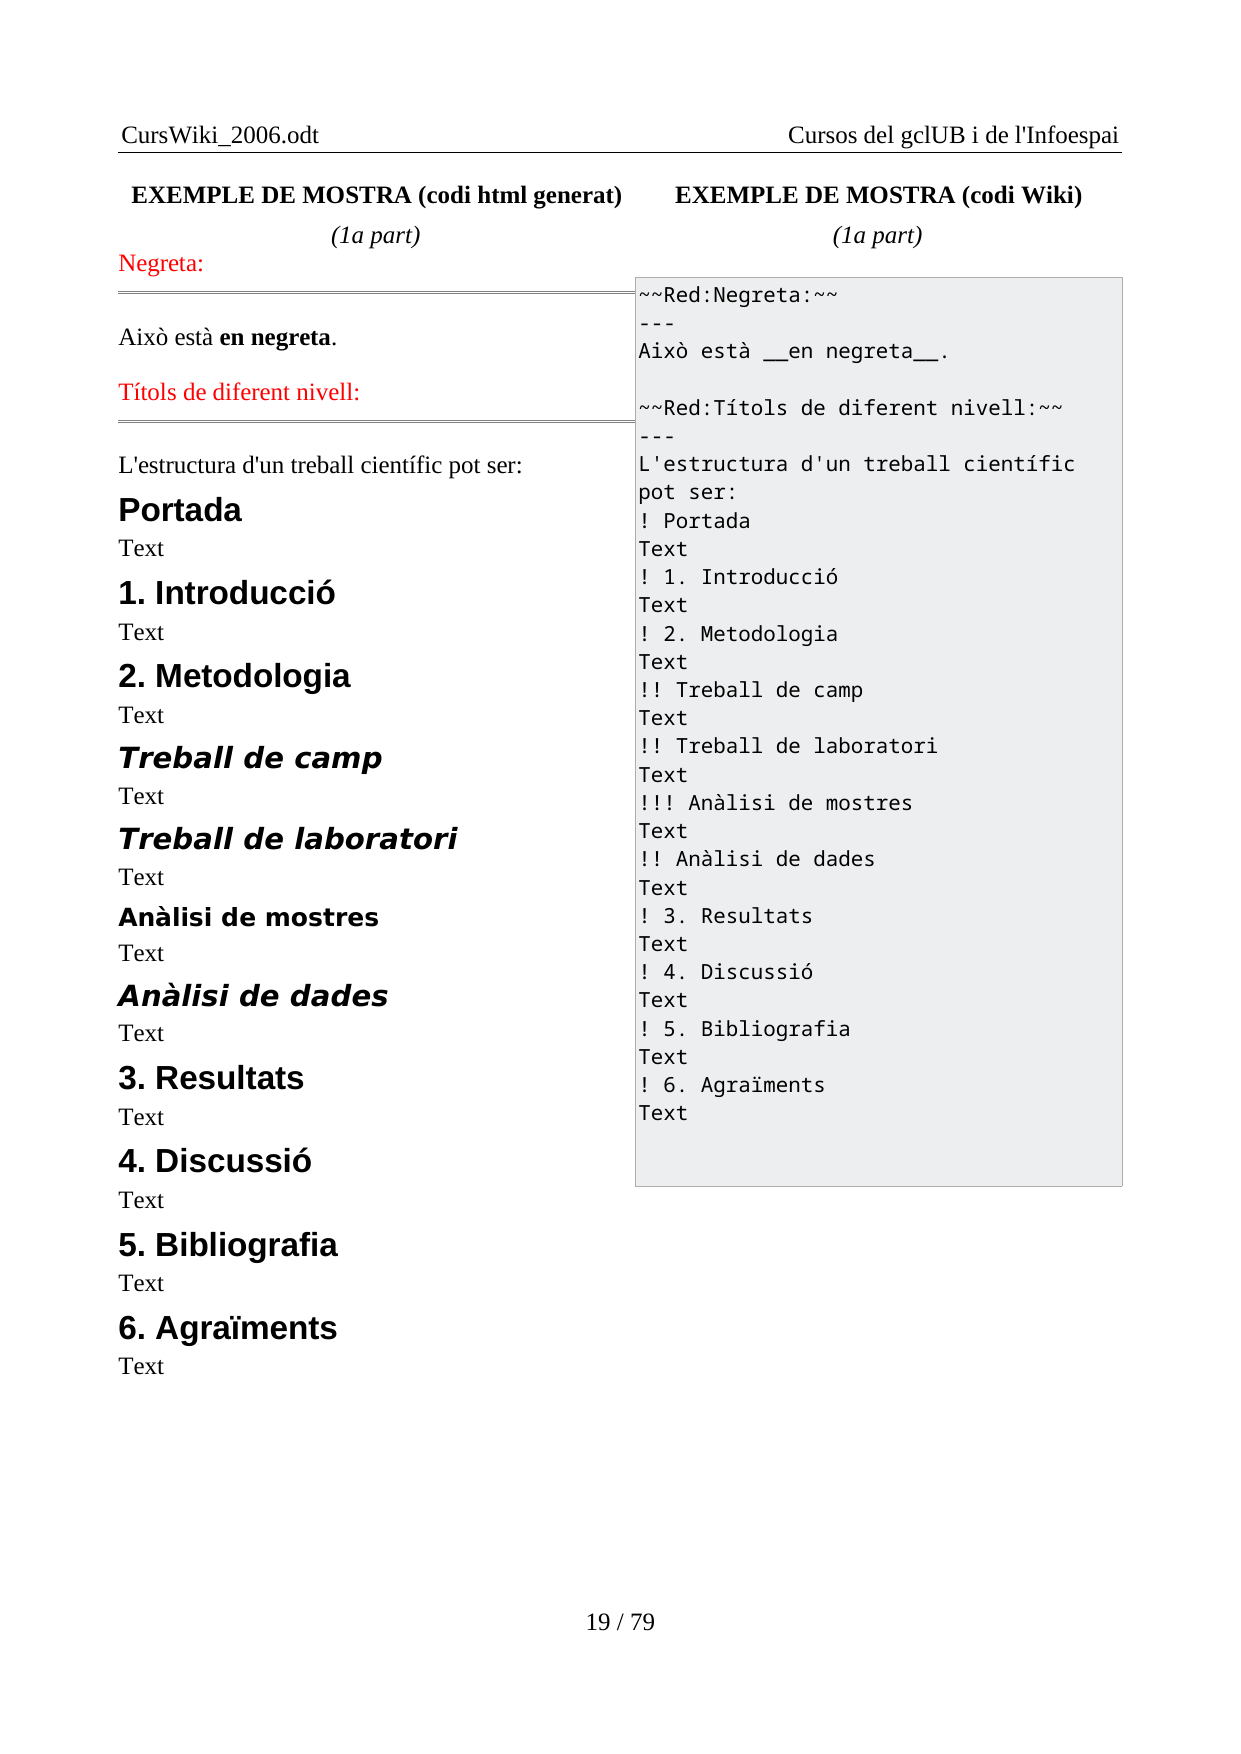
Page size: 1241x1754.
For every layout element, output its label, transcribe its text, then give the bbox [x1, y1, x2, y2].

table_cell ~~Red:Negreta:~~ --- Això està __en negreta__. ~~Red:Títols de diferent nivell:~~ --- L'estructura d'un treball científic pot ser: ! Portada Text ! 1. Introducció Text ! 2. Metodologia Text !! Treball de camp Text !! Treball de laboratori Text !!! Anàlisi de mostres Text !! Anàlisi de dades Text ! 3. Resultats Text ! 4. Discussió Text ! 5. Bibliografia Text ! 6. Agraïments Text [635, 1187, 1122, 1380]
table_cell Negreta: [118, 249, 635, 291]
table_cell ~~Red:Negreta:~~ --- Això està __en negreta__. ~~Red:Títols de diferent nivell:~~ --- L'estructura d'un treball científic pot ser: ! Portada Text ! 1. Introducció Text ! 2. Metodologia Text !! Treball de camp Text !! Treball de laboratori Text !!! Anàlisi de mostres Text !! Anàlisi de dades Text ! 3. Resultats Text ! 4. Discussió Text ! 5. Bibliografia Text ! 6. Agraïments Text [635, 249, 1122, 277]
table_header EXEMPLE DE MOSTRA (codi html generat) (1a part) [118, 181, 635, 249]
table_header EXEMPLE DE MOSTRA (codi Wiki) (1a part) [635, 181, 1122, 249]
table_cell Això està en negreta. Títols de diferent nivell: [118, 294, 635, 420]
table_cell L'estructura d'un treball científic pot ser: Portada Text 1. Introducció Text 2. Metodologia Text Treball de camp Text Treball de laboratori Text Anàlisi de mostres Text Anàlisi de dades Text 3. Resultats Text 4. Discussió Text 5. Bibliografia Text 6. Agraïments Text [118, 423, 635, 1380]
